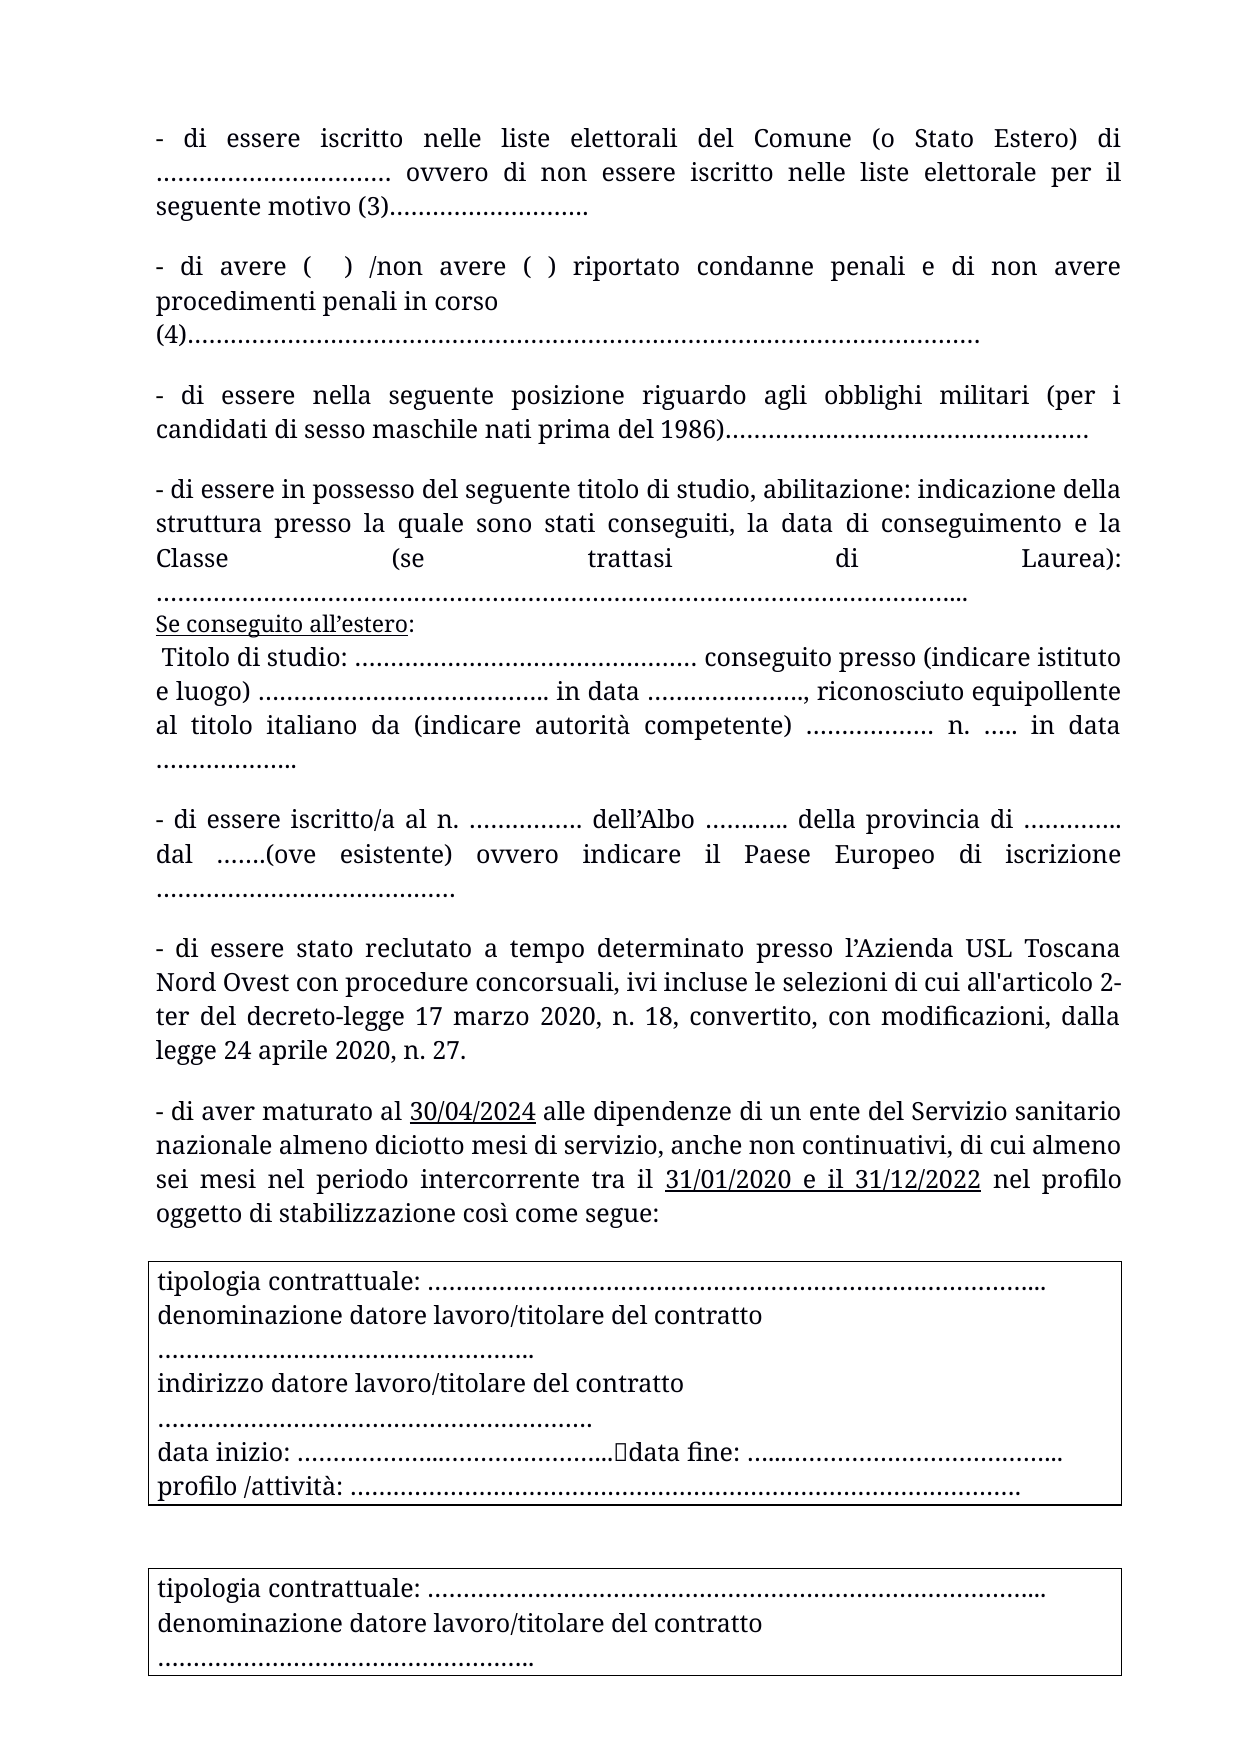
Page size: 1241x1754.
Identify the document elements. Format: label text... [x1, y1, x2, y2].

text tipologia contrattuale: …………………………………………………………………………... [149, 1569, 1121, 1602]
text (4)………………………………………………………………………………………………… [156, 317, 1122, 351]
text - di avere ( ) /non avere ( ) riportato condanne penali e di non avere procedimenti penali in corso [156, 249, 1122, 317]
text - di essere nella seguente posizione riguardo agli obblighi militari (per i candidati di sesso maschile nati prima del 1986)…………………………………………… [156, 378, 1122, 446]
text denominazione datore lavoro/titolare del contratto …………………………………………….. [149, 1602, 1121, 1675]
text tipologia contrattuale: …………………………………………………………………………... [149, 1262, 1121, 1295]
text - di essere stato reclutato a tempo determinato presso l’Azienda USL Toscana Nord Ovest con procedure concorsuali, ivi incluse le selezioni di cui all'articolo 2-ter del decreto-legge 17 marzo 2020, n. 18, convertito, con modificazioni, dalla legge 24 aprile 2020, n. 27. [156, 931, 1122, 1067]
text data inizio: ………………...…………………...data fine: …...………………………………... [149, 1431, 1121, 1465]
text Titolo di studio: ………………………………………… conseguito presso (indicare istituto e luogo) ………………………………….. in data …………………., riconosciuto equipollente al titolo italiano da (indicare autorità competente) ……………… n. ….. in data ……………….. [155, 639, 1122, 776]
text profilo /attività: …………………………………………………………………………………. [149, 1465, 1121, 1504]
text - di essere in possesso del seguente titolo di studio, abilitazione: indicazione della struttura presso la quale sono stati conseguiti, la data di conseguimento e la Classe (se trattasi di Laurea): …………………………………………………………………………………………………... [156, 472, 1122, 608]
text indirizzo datore lavoro/titolare del contratto ……………………………………………………. [149, 1363, 1121, 1431]
text Se conseguito all’estero: [155, 608, 1122, 639]
text - di essere iscritto nelle liste elettorali del Comune (o Stato Estero) di …………………………… ovvero di non essere iscritto nelle liste elettorale per il seguente motivo (3)………………………. [156, 121, 1122, 223]
text - di aver maturato al 30/04/2024 alle dipendenze di un ente del Servizio sanitario nazionale almeno diciotto mesi di servizio, anche non continuativi, di cui almeno sei mesi nel periodo intercorrente tra il 31/01/2020 e il 31/12/2022 nel profilo oggetto di stabilizzazione così come segue: [156, 1093, 1122, 1229]
text - di essere iscritto/a al n. ……………. dell’Albo …….….. della provincia di ………….. dal …….(ove esistente) ovvero indicare il Paese Europeo di iscrizione …………………………………… [156, 802, 1122, 904]
text denominazione datore lavoro/titolare del contratto …………………………………………….. [149, 1295, 1121, 1363]
